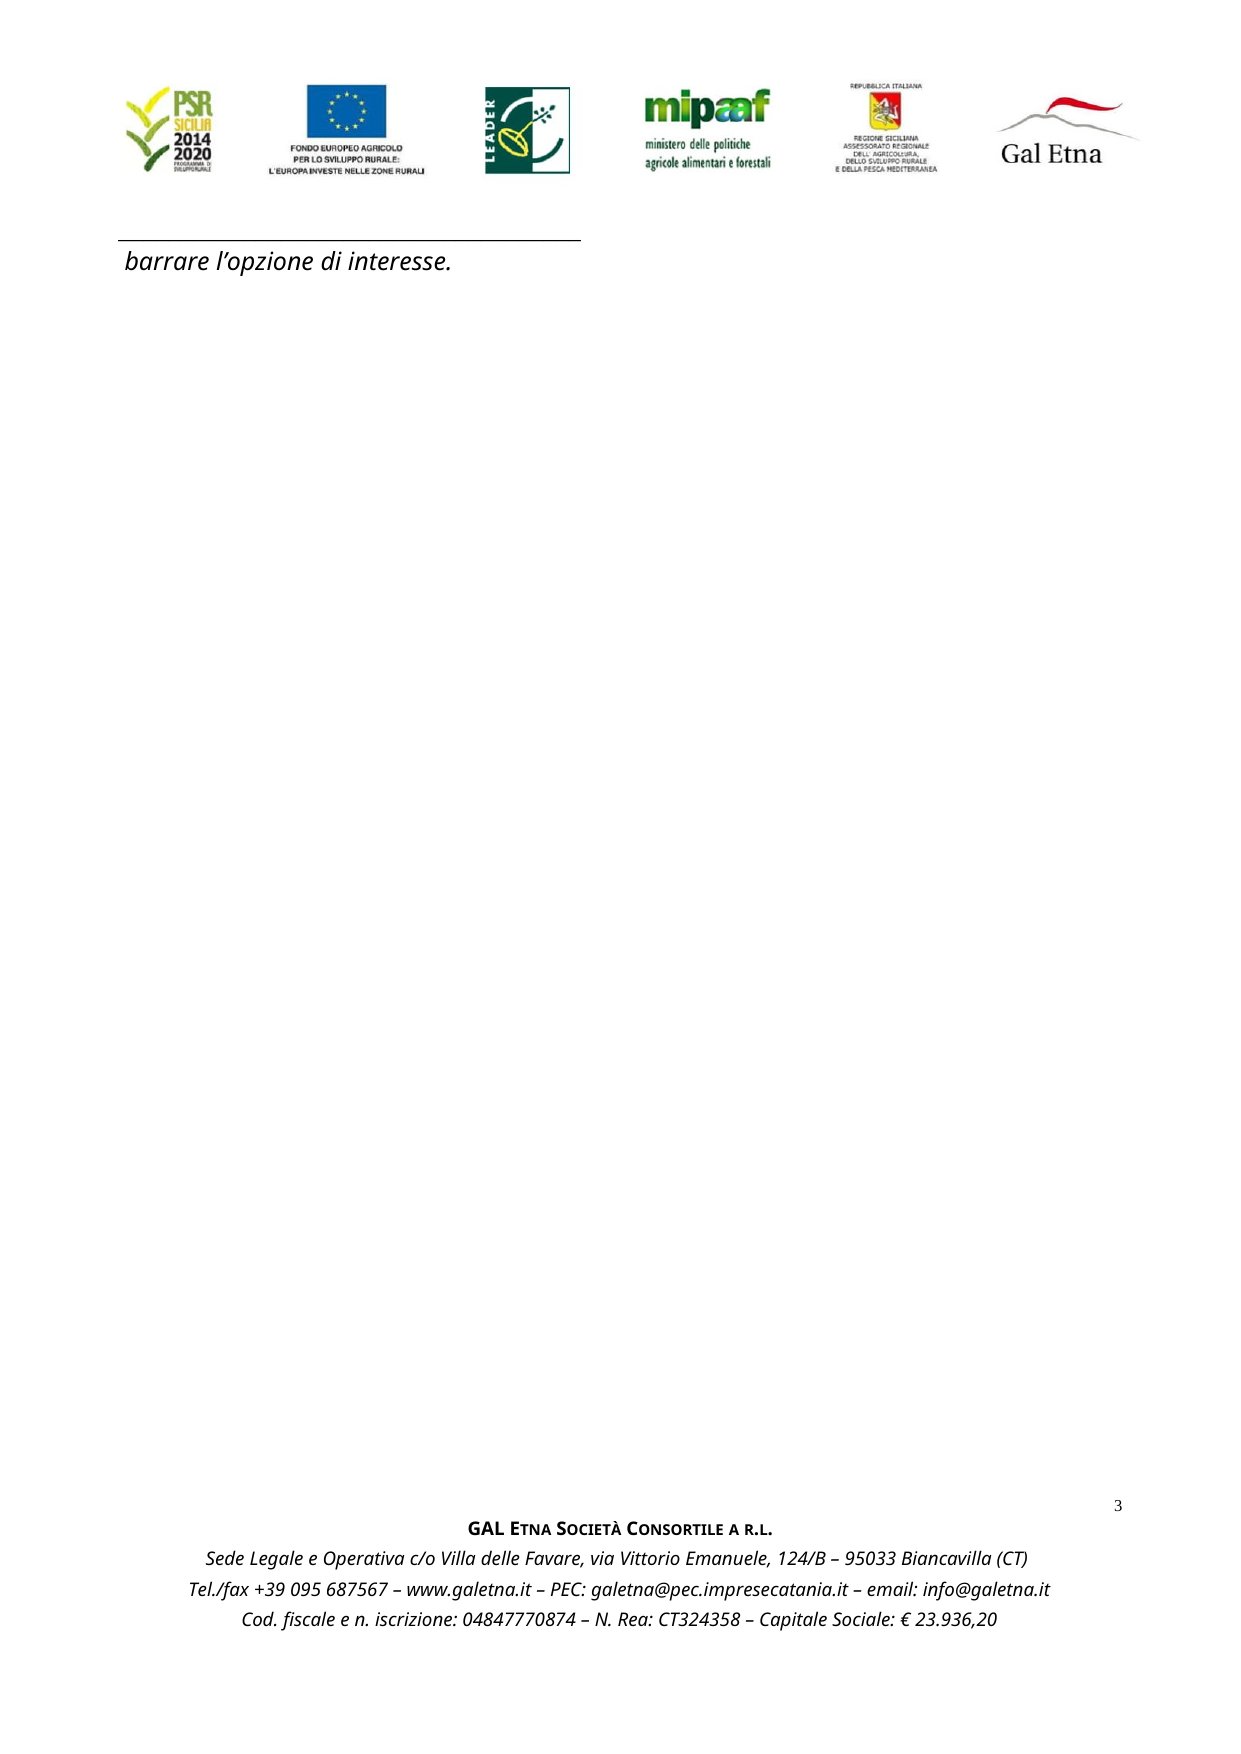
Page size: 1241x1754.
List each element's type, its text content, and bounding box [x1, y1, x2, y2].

text barrare l’opzione di interesse. [118, 243, 1122, 277]
text _____________________________________ [118, 215, 1122, 243]
